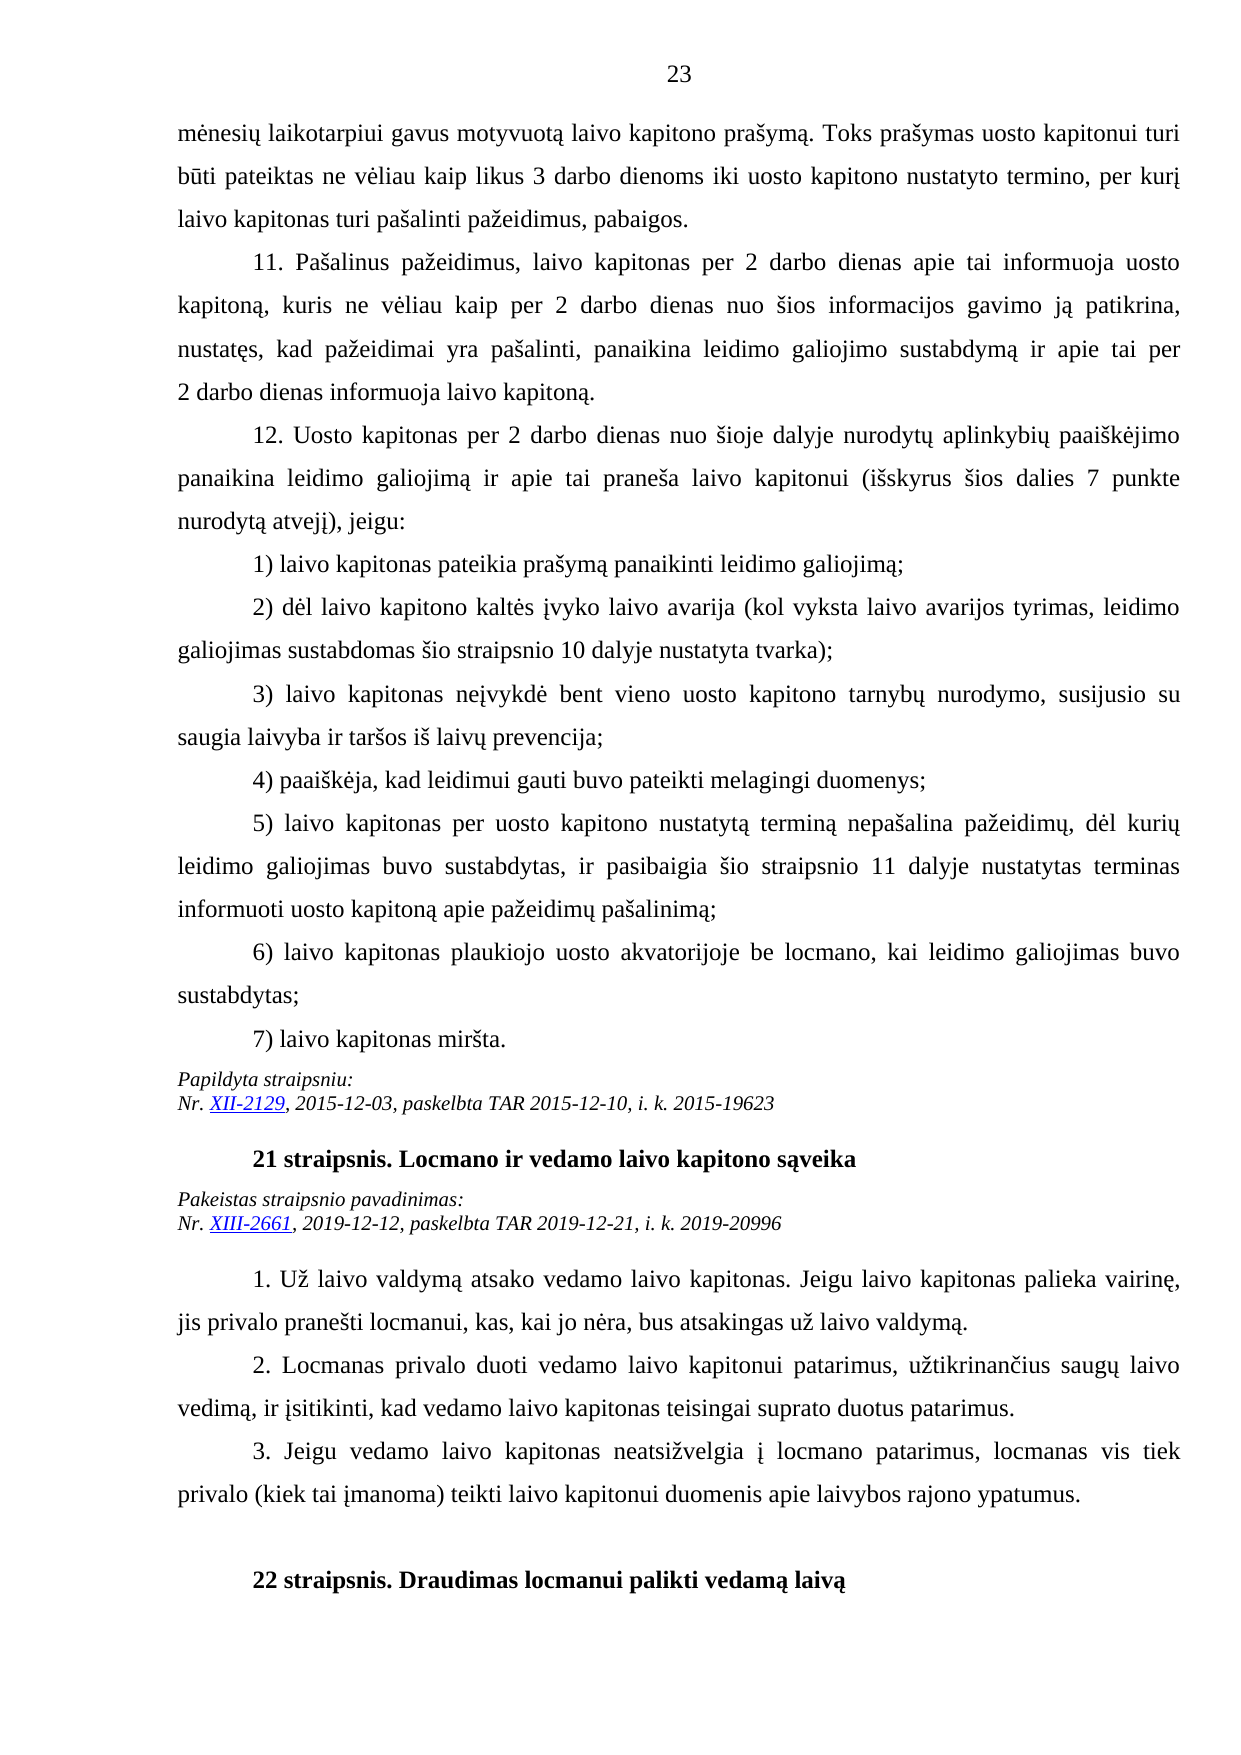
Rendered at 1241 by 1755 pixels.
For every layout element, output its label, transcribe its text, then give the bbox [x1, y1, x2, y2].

text Papildyta straipsniu: [177, 1067, 1181, 1091]
text 22 straipsnis. Draudimas locmanui palikti vedamą laivą [177, 1566, 1181, 1594]
text Nr. XII-2129, 2015-12-03, paskelbta TAR 2015-12-10, i. k. 2015-19623 [177, 1091, 1181, 1115]
text 4) paaiškėja, kad leidimui gauti buvo pateikti melagingi duomenys; [177, 765, 1181, 794]
text mėnesių laikotarpiui gavus motyvuotą laivo kapitono prašymą. Toks prašymas uosto kapitonui turi būti pateiktas ne vėliau kaip likus 3 darbo dienoms iki uosto kapitono nustatyto termino, per kurį laivo kapitonas turi pašalinti pažeidimus, pabaigos. [177, 118, 1181, 233]
text 2. Locmanas privalo duoti vedamo laivo kapitonui patarimus, užtikrinančius saugų laivo vedimą, ir įsitikinti, kad vedamo laivo kapitonas teisingai suprato duotus patarimus. [177, 1350, 1181, 1422]
text 7) laivo kapitonas miršta. [177, 1024, 1181, 1052]
text 3. Jeigu vedamo laivo kapitonas neatsižvelgia į locmano patarimus, locmanas vis tiek privalo (kiek tai įmanoma) teikti laivo kapitonui duomenis apie laivybos rajono ypatumus. [177, 1436, 1181, 1508]
text 11. Pašalinus pažeidimus, laivo kapitonas per 2 darbo dienas apie tai informuoja uosto kapitoną, kuris ne vėliau kaip per 2 darbo dienas nuo šios informacijos gavimo ją patikrina, nustatęs, kad pažeidimai yra pašalinti, panaikina leidimo galiojimo sustabdymą ir apie tai per 2 darbo dienas informuoja laivo kapitoną. [177, 247, 1181, 406]
text 5) laivo kapitonas per uosto kapitono nustatytą terminą nepašalina pažeidimų, dėl kurių leidimo galiojimas buvo sustabdytas, ir pasibaigia šio straipsnio 11 dalyje nustatytas terminas informuoti uosto kapitoną apie pažeidimų pašalinimą; [177, 808, 1181, 923]
text Nr. XIII-2661, 2019-12-12, paskelbta TAR 2019-12-21, i. k. 2019-20996 [177, 1211, 1181, 1235]
text 1) laivo kapitonas pateikia prašymą panaikinti leidimo galiojimą; [177, 549, 1181, 578]
text 12. Uosto kapitonas per 2 darbo dienas nuo šioje dalyje nurodytų aplinkybių paaiškėjimo panaikina leidimo galiojimą ir apie tai praneša laivo kapitonui (išskyrus šios dalies 7 punkte nurodytą atvejį), jeigu: [177, 420, 1181, 535]
text 2) dėl laivo kapitono kaltės įvyko laivo avarija (kol vyksta laivo avarijos tyrimas, leidimo galiojimas sustabdomas šio straipsnio 10 dalyje nustatyta tvarka); [177, 592, 1181, 664]
text Pakeistas straipsnio pavadinimas: [177, 1187, 1181, 1211]
text 3) laivo kapitonas neįvykdė bent vieno uosto kapitono tarnybų nurodymo, susijusio su saugia laivyba ir taršos iš laivų prevencija; [177, 679, 1181, 751]
text 6) laivo kapitonas plaukiojo uosto akvatorijoje be locmano, kai leidimo galiojimas buvo sustabdytas; [177, 937, 1181, 1009]
text 21 straipsnis. Locmano ir vedamo laivo kapitono sąveika [177, 1144, 1181, 1172]
text 1. Už laivo valdymą atsako vedamo laivo kapitonas. Jeigu laivo kapitonas palieka vairinę, jis privalo pranešti locmanui, kas, kai jo nėra, bus atsakingas už laivo valdymą. [177, 1264, 1181, 1336]
